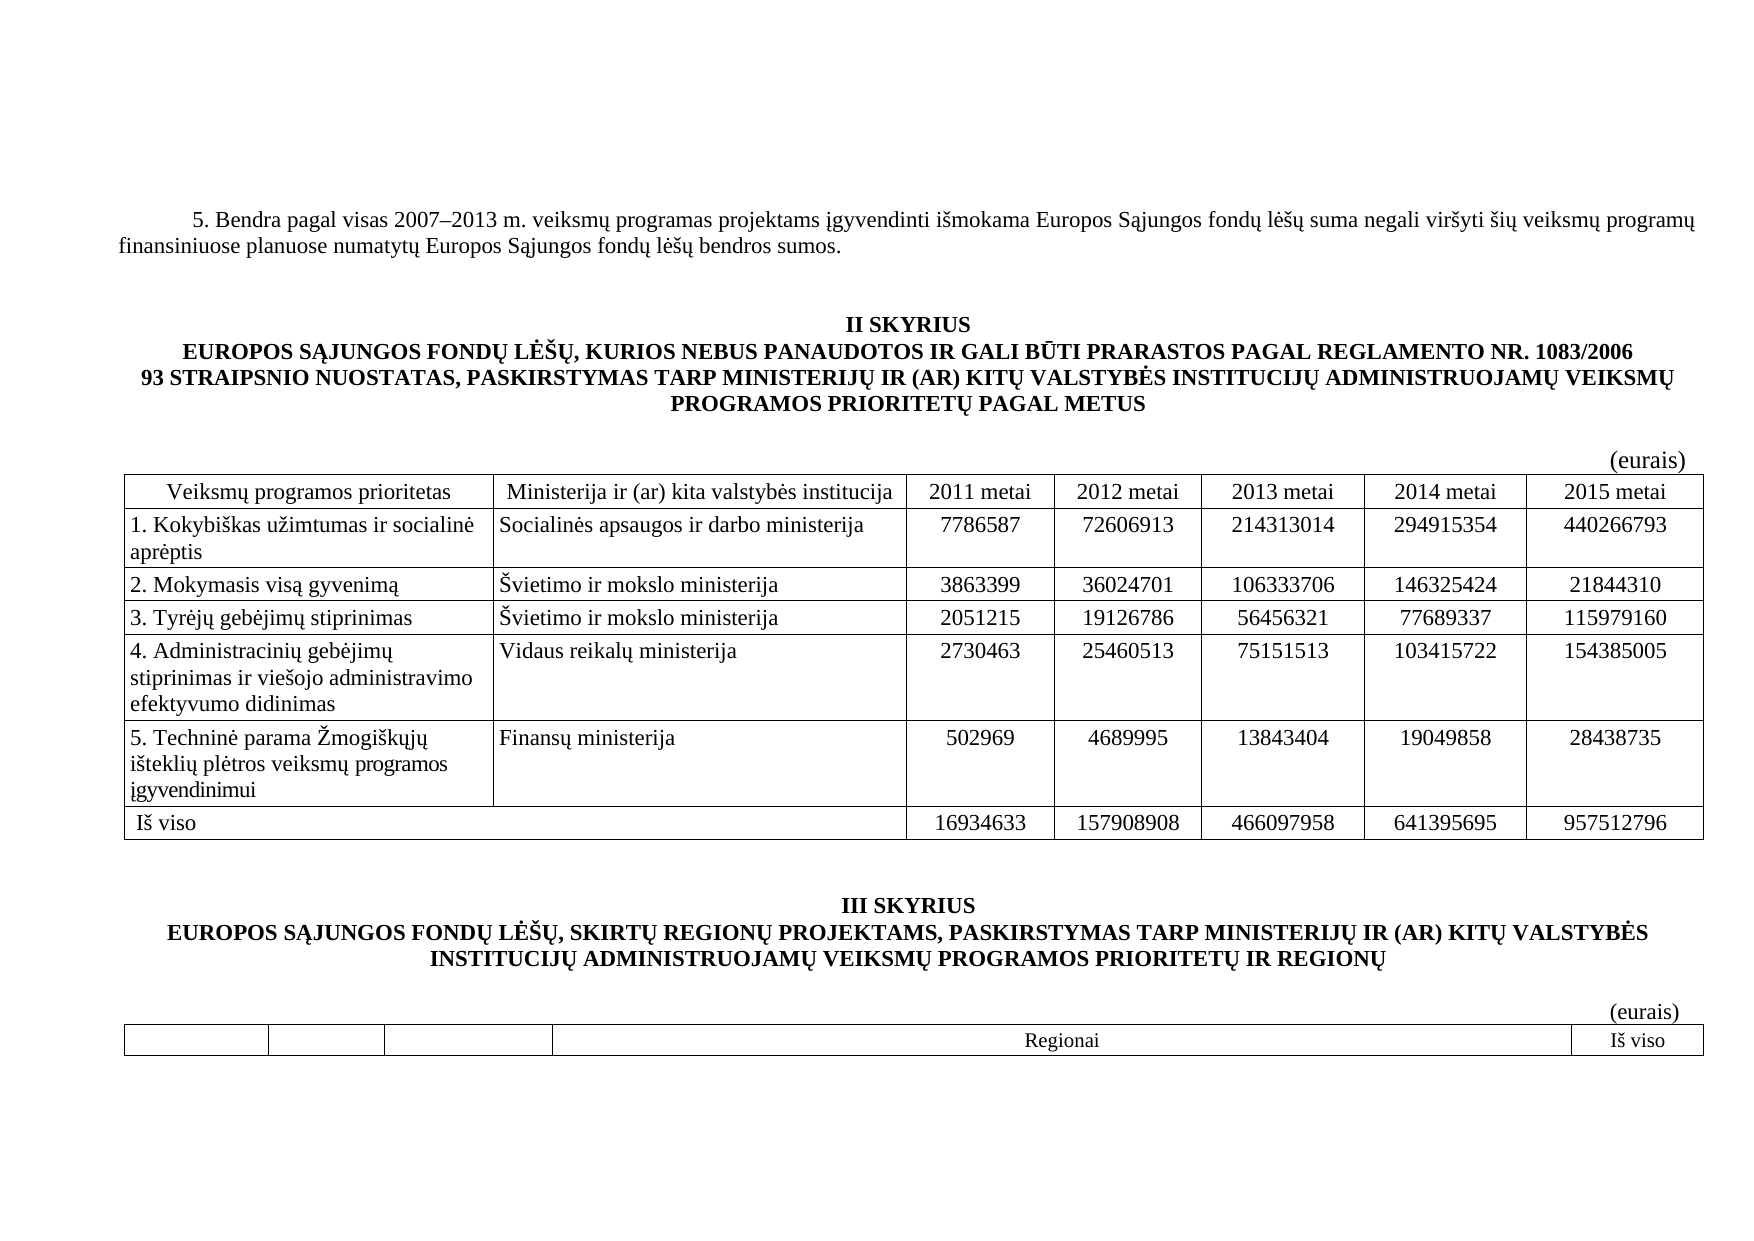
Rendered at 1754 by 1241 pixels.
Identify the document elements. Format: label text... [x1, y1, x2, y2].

table_cell 115979160 [1527, 601, 1703, 634]
table_cell 502969 [907, 721, 1054, 806]
table_cell 106333706 [1202, 568, 1364, 600]
table_header Regionai [553, 1025, 1571, 1055]
table_header 2013 metai [1202, 475, 1364, 508]
table_cell 19049858 [1365, 721, 1526, 806]
table_cell 440266793 [1527, 509, 1703, 567]
table_cell 75151513 [1202, 635, 1364, 719]
table_cell Socialinės apsaugos ir darbo ministerija [494, 509, 906, 567]
table_cell 3. Tyrėjų gebėjimų stiprinimas [125, 601, 493, 634]
table_cell Finansų ministerija [494, 721, 906, 806]
table_cell 56456321 [1202, 601, 1364, 634]
table_cell 146325424 [1365, 568, 1526, 600]
table_header 2011 metai [907, 475, 1054, 508]
table_cell 157908908 [1055, 807, 1201, 839]
table_cell 2. Mokymasis visą gyvenimą [125, 568, 493, 600]
table_cell 2730463 [907, 635, 1054, 719]
text II skyrius [118, 311, 1698, 338]
table_cell 7786587 [907, 509, 1054, 567]
table_cell 4. Administracinių gebėjimų stiprinimas ir viešojo administravimo efektyvumo didinimas [125, 635, 493, 719]
table_cell 641395695 [1365, 807, 1526, 839]
table_header Iš viso [1572, 1025, 1703, 1055]
text III SKYRIUS [118, 893, 1698, 919]
table_cell 77689337 [1365, 601, 1526, 634]
table_header Ministerija ir (ar) kita valstybės institucija [494, 475, 906, 508]
table_cell 957512796 [1527, 807, 1703, 839]
table_cell 466097958 [1202, 807, 1364, 839]
table_cell 21844310 [1527, 568, 1703, 600]
table_cell 19126786 [1055, 601, 1201, 634]
table_header Veiksmų programos prioritetas [125, 475, 493, 508]
table_header 2015 metai [1527, 475, 1703, 508]
table_header [269, 1025, 384, 1055]
table_cell Švietimo ir mokslo ministerija [494, 601, 906, 634]
text (eurais) [118, 446, 1698, 474]
table_header [125, 1025, 268, 1055]
table_header 2012 metai [1055, 475, 1201, 508]
table_cell 36024701 [1055, 568, 1201, 600]
table_cell 25460513 [1055, 635, 1201, 719]
table_cell 4689995 [1055, 721, 1201, 806]
table_cell Vidaus reikalų ministerija [494, 635, 906, 719]
text EUROPOS SĄJUNGOS FONDŲ LĖŠŲ, SKIRTŲ REGIONŲ PROJEKTAMS, PASKIRSTYMAS TARP MINISTERIJŲ IR (AR) KITŲ VALSTYBĖS INSTITUCIJŲ ADMINISTRUOJAMŲ VEIKSMŲ PROGRAMOS PRIORITETŲ IR REGIONŲ [118, 919, 1698, 972]
table_cell 214313014 [1202, 509, 1364, 567]
table_cell 16934633 [907, 807, 1054, 839]
text (eurais) [118, 998, 1701, 1024]
table_cell 2051215 [907, 601, 1054, 634]
table_cell Švietimo ir mokslo ministerija [494, 568, 906, 600]
table_cell 3863399 [907, 568, 1054, 600]
table_cell 28438735 [1527, 721, 1703, 806]
table_cell Iš viso [125, 807, 906, 839]
table_cell 294915354 [1365, 509, 1526, 567]
table_cell 1. Kokybiškas užimtumas ir socialinė aprėptis [125, 509, 493, 567]
table_cell 154385005 [1527, 635, 1703, 719]
table_header 2014 metai [1365, 475, 1526, 508]
table_cell 5. Techninė parama Žmogiškųjų išteklių plėtros veiksmų programos įgyvendinimui [125, 721, 493, 806]
table_cell 72606913 [1055, 509, 1201, 567]
text 5. Bendra pagal visas 2007–2013 m. veiksmų programas projektams įgyvendinti išmokama Europos Sąjungos fondų lėšų suma negali viršyti šių veiksmų programų finansiniuose planuose numatytų Europos Sąjungos fondų lėšų bendros sumos. [118, 206, 1698, 259]
table_header [385, 1025, 552, 1055]
table_cell 13843404 [1202, 721, 1364, 806]
text Europos Sąjungos fondų lėšų, kurios nebus panaudotos ir gali būti prarastos pagal reglamento Nr. 1083/2006 93 straipsnio nuostatas, paskirstymas tarp ministerijų ir (ar) kitų valstybės institucijų administruojamų veiksmų programos prioritetų pagal metus [118, 338, 1698, 417]
table_cell 103415722 [1365, 635, 1526, 719]
